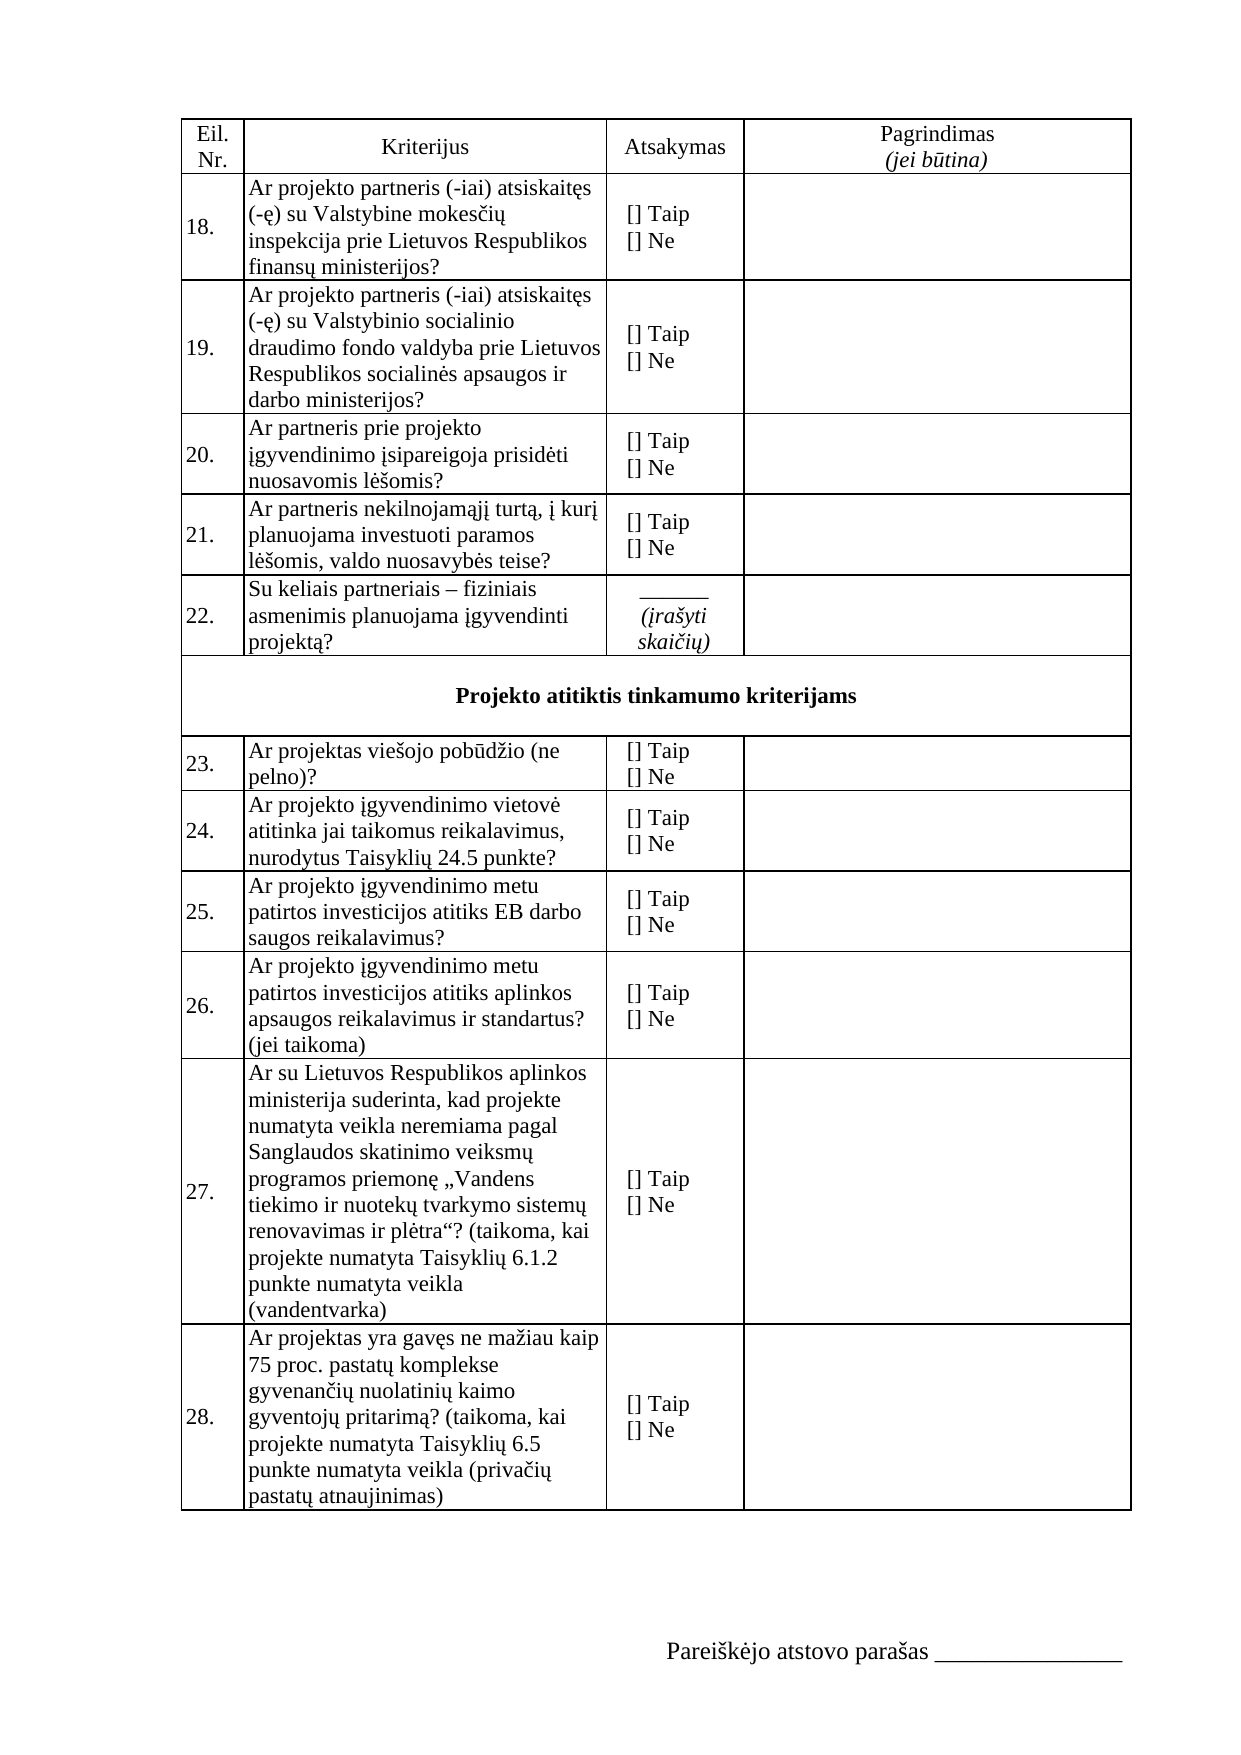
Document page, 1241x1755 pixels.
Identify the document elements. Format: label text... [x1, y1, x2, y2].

table_header Atsakymas [607, 120, 743, 172]
table_cell [][] Taip [][] Ne [607, 737, 743, 789]
table_cell 24. [182, 791, 243, 870]
table_cell 22. [182, 576, 243, 654]
table_cell Ar projekto įgyvendinimo metu patirtos investicijos atitiks aplinkos apsaugos reikalavimus ir standartus? (jei taikoma) [245, 952, 606, 1058]
table_cell [][] Taip [][] Ne [607, 1059, 743, 1323]
table_cell [][] Taip [][] Ne [607, 791, 743, 870]
table_cell [745, 872, 1130, 951]
table_cell [745, 791, 1130, 870]
table_header Eil. Nr. [182, 120, 243, 172]
table_cell Ar projekto įgyvendinimo metu patirtos investicijos atitiks EB darbo saugos reikalavimus? [245, 872, 606, 951]
table_cell [][] Taip [][] Ne [607, 952, 743, 1058]
table_cell [][] Taip [][] Ne [607, 174, 743, 279]
table_cell [][] Taip [][] Ne [607, 1325, 743, 1509]
table_header Pagrindimas (jei būtina) [745, 120, 1130, 172]
table_cell 20. [182, 414, 243, 493]
table_cell [745, 737, 1130, 789]
table_cell [745, 576, 1130, 654]
table_cell Ar partneris prie projekto įgyvendinimo įsipareigoja prisidėti nuosavomis lėšomis? [245, 414, 606, 493]
table_cell Ar partneris nekilnojamąjį turtą, į kurį planuojama investuoti paramos lėšomis, valdo nuosavybės teise? [245, 495, 606, 574]
table_cell [745, 495, 1130, 574]
table_cell 27. [182, 1059, 243, 1323]
table_cell [][] Taip [][] Ne [607, 281, 743, 413]
table_cell [][] Taip [][] Ne [607, 495, 743, 574]
table_cell ______ (įrašyti skaičių) [607, 576, 743, 654]
table_cell Su keliais partneriais – fiziniais asmenimis planuojama įgyvendinti projektą? [245, 576, 606, 654]
table_cell [745, 281, 1130, 413]
table_cell [745, 952, 1130, 1058]
table_cell Ar projektas yra gavęs ne mažiau kaip 75 proc. pastatų komplekse gyvenančių nuolatinių kaimo gyventojų pritarimą? (taikoma, kai projekte numatyta Taisyklių 6.5 punkte numatyta veikla (privačių pastatų atnaujinimas) [245, 1325, 606, 1509]
table_cell Ar projektas viešojo pobūdžio (ne pelno)? [245, 737, 606, 789]
table_cell 23. [182, 737, 243, 789]
table_cell Ar su Lietuvos Respublikos aplinkos ministerija suderinta, kad projekte numatyta veikla neremiama pagal Sanglaudos skatinimo veiksmų programos priemonę „Vandens tiekimo ir nuotekų tvarkymo sistemų renovavimas ir plėtra“? (taikoma, kai projekte numatyta Taisyklių 6.1.2 punkte numatyta veikla (vandentvarka) [245, 1059, 606, 1323]
table_cell [745, 1325, 1130, 1509]
table_cell Ar projekto įgyvendinimo vietovė atitinka jai taikomus reikalavimus, nurodytus Taisyklių 24.5 punkte? [245, 791, 606, 870]
table_cell 19. [182, 281, 243, 413]
table_cell [][] Taip [][] Ne [607, 872, 743, 951]
table_cell [745, 414, 1130, 493]
table_cell 21. [182, 495, 243, 574]
table_cell [][] Taip [][] Ne [607, 414, 743, 493]
table_cell 25. [182, 872, 243, 951]
table_cell Ar projekto partneris (-iai) atsiskaitęs (-ę) su Valstybine mokesčių inspekcija prie Lietuvos Respublikos finansų ministerijos? [245, 174, 606, 279]
table_cell 26. [182, 952, 243, 1058]
table_cell 28. [182, 1325, 243, 1509]
table_cell [745, 174, 1130, 279]
table_cell 18. [182, 174, 243, 279]
table_header Kriterijus [245, 120, 606, 172]
table_cell Projekto atitiktis tinkamumo kriterijams [182, 656, 1130, 735]
table_cell Ar projekto partneris (-iai) atsiskaitęs (-ę) su Valstybinio socialinio draudimo fondo valdyba prie Lietuvos Respublikos socialinės apsaugos ir darbo ministerijos? [245, 281, 606, 413]
table_cell [745, 1059, 1130, 1323]
